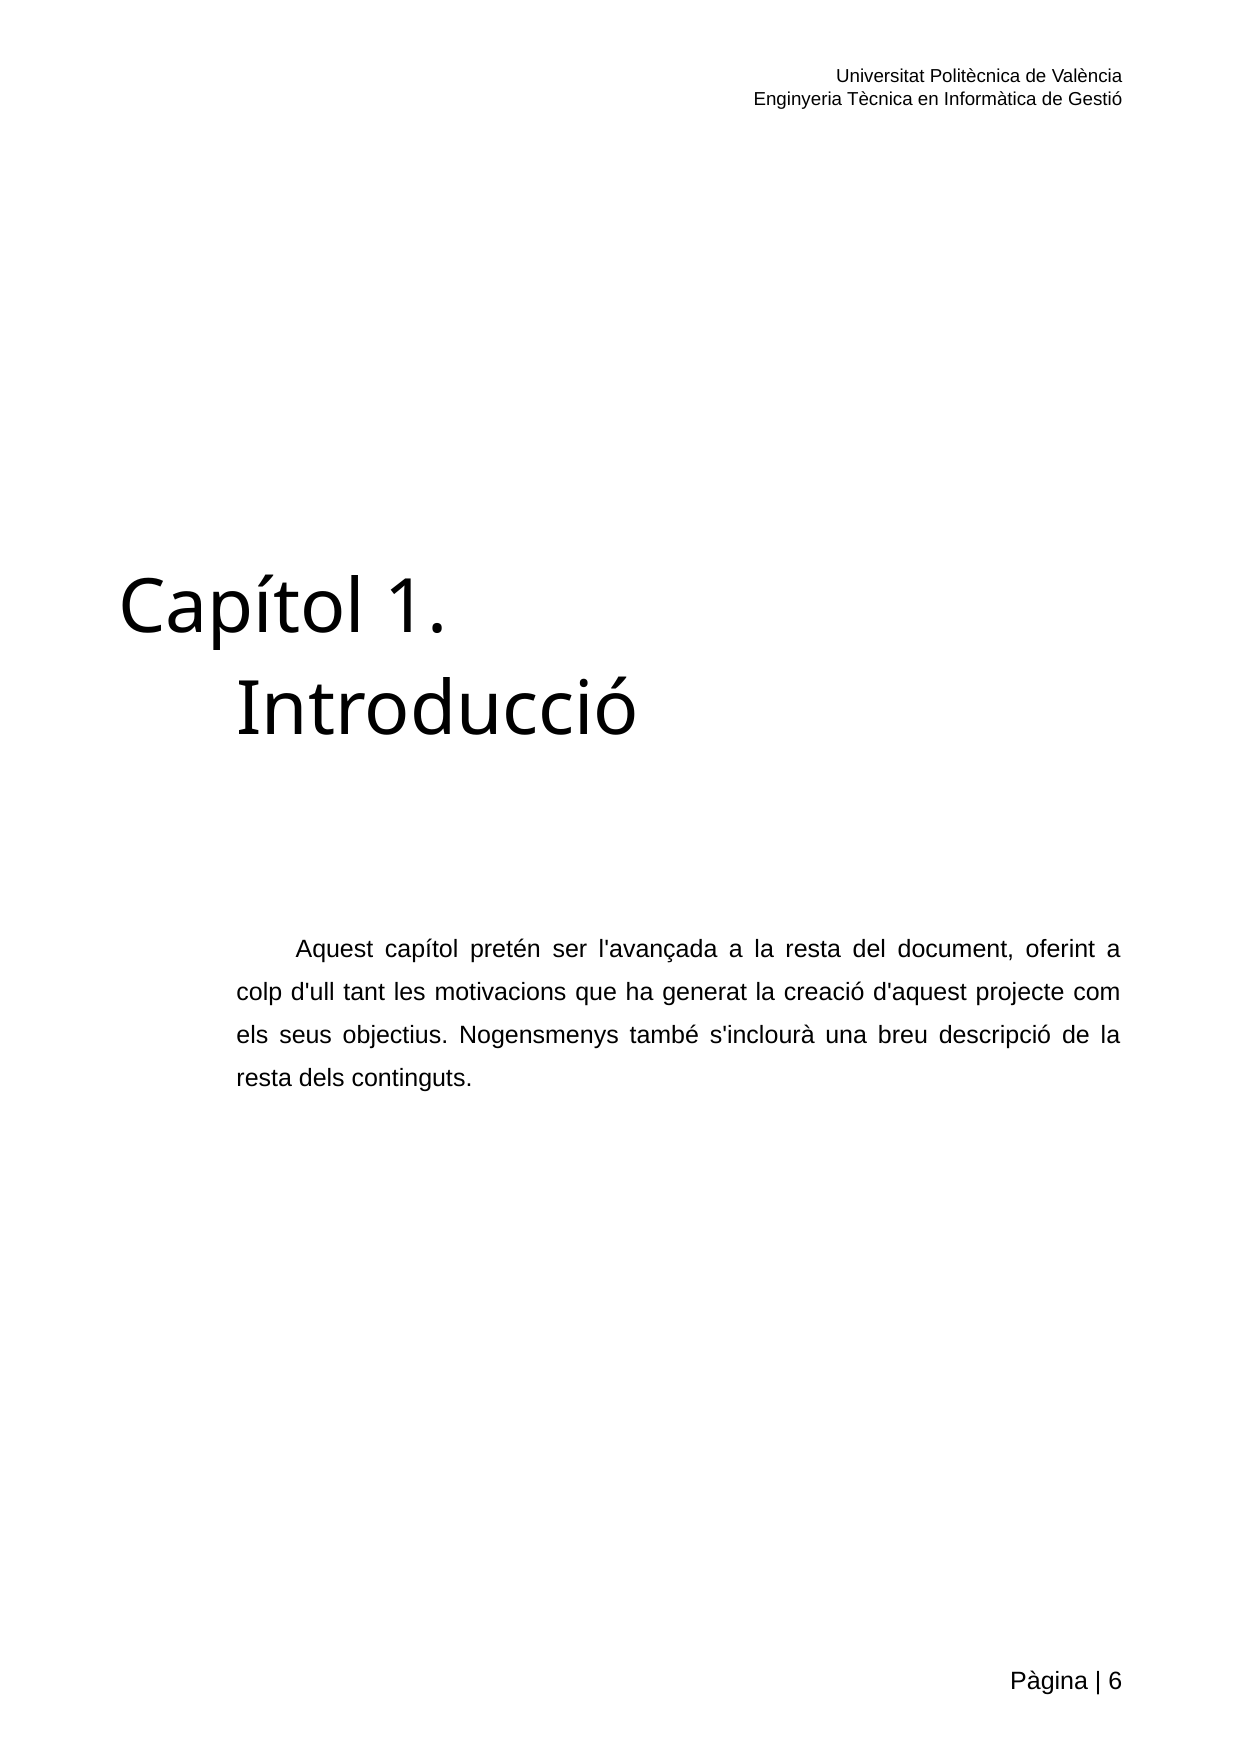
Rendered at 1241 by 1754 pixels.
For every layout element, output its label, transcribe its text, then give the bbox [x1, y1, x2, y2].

text Introducció [236, 654, 1122, 757]
subtitle Capítol 1. [118, 552, 1122, 654]
text Aquest capítol pretén ser l'avançada a la resta del document, oferint a colp d'ull tant les motivacions que ha generat la creació d'aquest projecte com els seus objectius. Nogensmenys també s'inclourà una breu descripció de la resta dels continguts. [236, 934, 1122, 1092]
